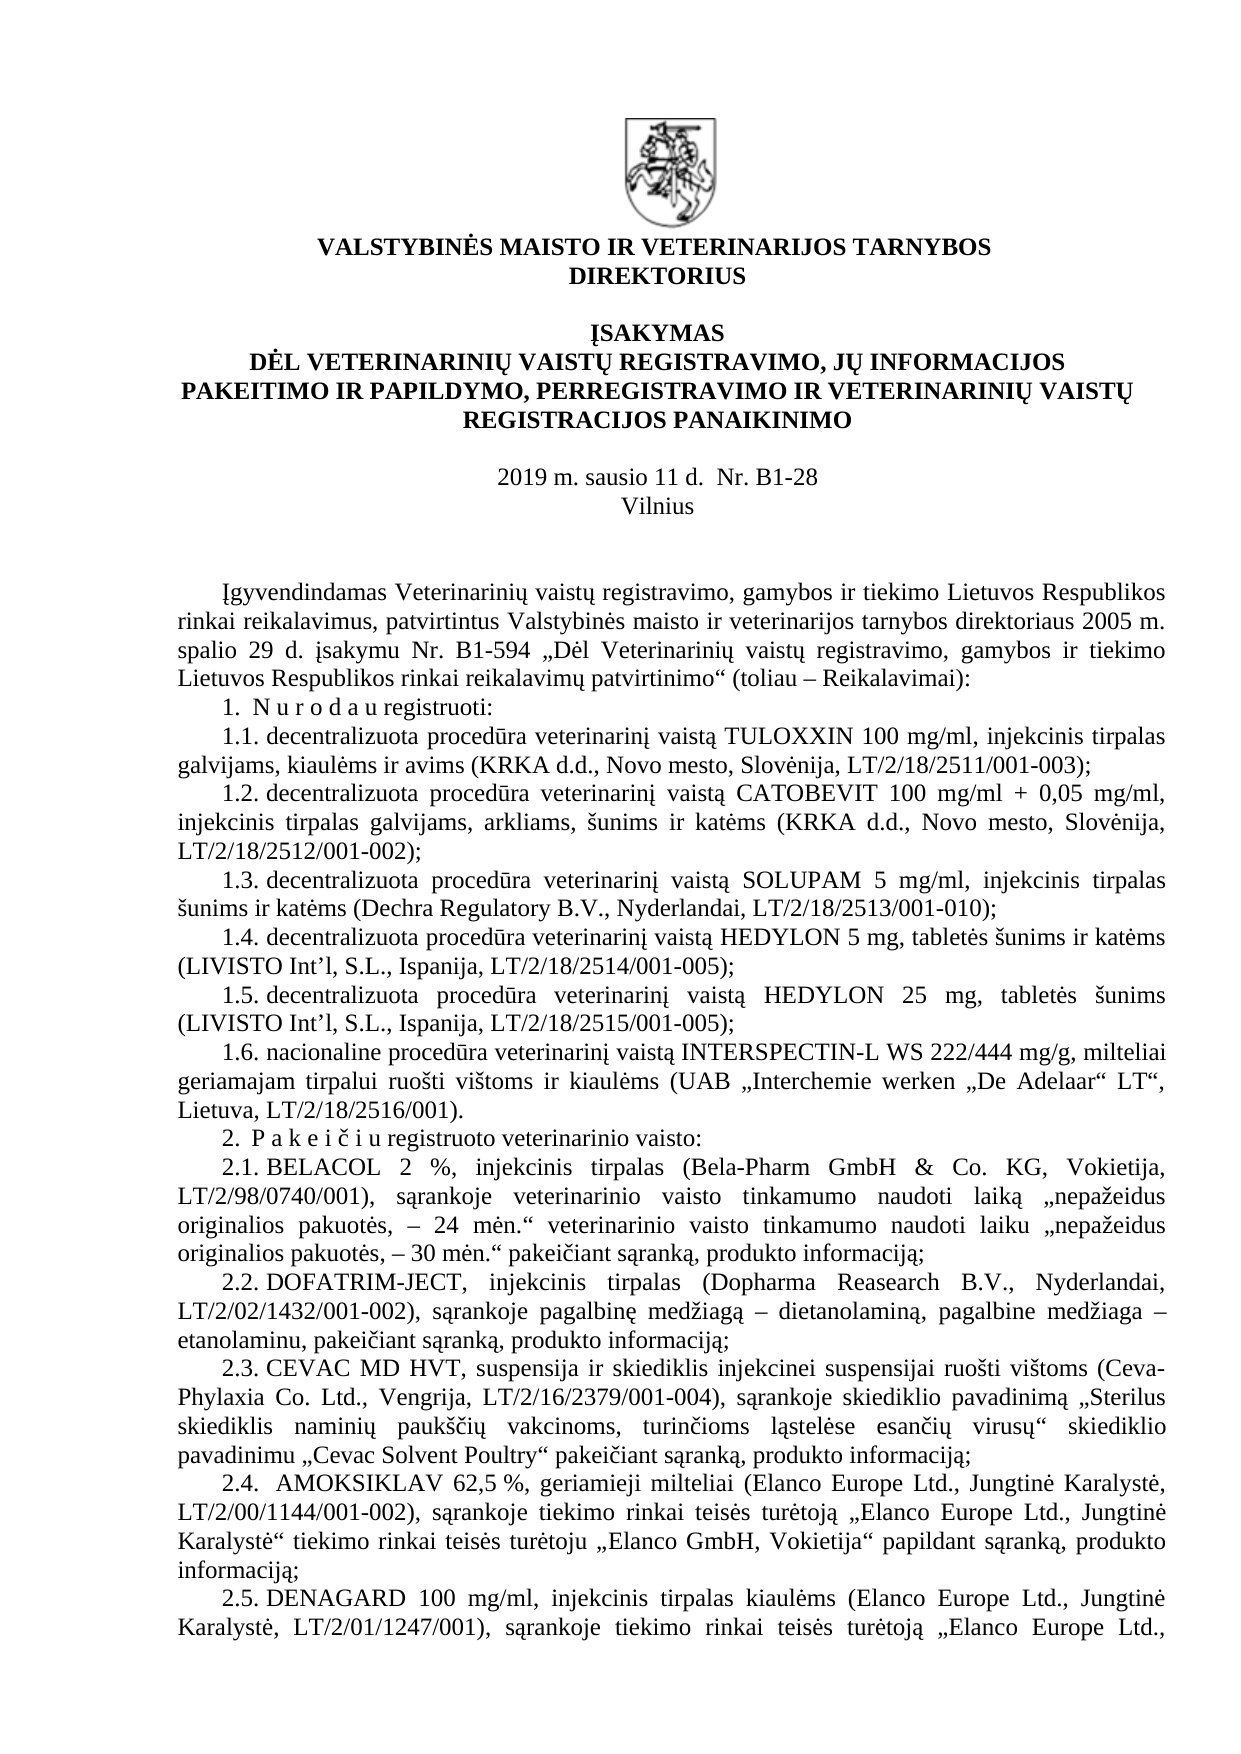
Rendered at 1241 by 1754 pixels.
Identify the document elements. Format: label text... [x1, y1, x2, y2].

text 1. N u r o d a u registruoti: [222, 692, 1166, 721]
text 2.2. DOFATRIM-JECT, injekcinis tirpalas (Dopharma Reasearch B.V., Nyderlandai, LT/2/02/1432/001-002), sąrankoje pagalbinę medžiagą – dietanolaminą, pagalbine medžiaga – etanolaminu, pakeičiant sąranką, produkto informaciją; [177, 1267, 1166, 1353]
text DIREKTORIUS [177, 261, 1138, 290]
text DĖL veterinarinių vaistų registravimo, jų informacijos pakeitimo ir papildymo, PERREGISTRAVIMO ir veterinarinių vaistų REGISTRACIJOS PANAIKINIMO [177, 347, 1138, 433]
text Vilnius [177, 491, 1138, 520]
text 1.6. nacionaline procedūra veterinarinį vaistą INTERSPECTIN-L WS 222/444 mg/g, milteliai geriamajam tirpalui ruošti vištoms ir kiaulėms (UAB „Interchemie werken „De Adelaar“ LT“, Lietuva, LT/2/18/2516/001). [177, 1037, 1166, 1123]
text 2.5. DENAGARD 100 mg/ml, injekcinis tirpalas kiaulėms (Elanco Europe Ltd., Jungtinė Karalystė, LT/2/01/1247/001), sąrankoje tiekimo rinkai teisės turėtoją „Elanco Europe Ltd., [177, 1583, 1166, 1641]
text 1.4. decentralizuota procedūra veterinarinį vaistą HEDYLON 5 mg, tabletės šunims ir katėms (LIVISTO Int’l, S.L., Ispanija, LT/2/18/2514/001-005); [177, 922, 1166, 980]
text 1.2. decentralizuota procedūra veterinarinį vaistą CATOBEVIT 100 mg/ml + 0,05 mg/ml, injekcinis tirpalas galvijams, arkliams, šunims ir katėms (KRKA d.d., Novo mesto, Slovėnija, LT/2/18/2512/001-002); [177, 778, 1166, 865]
text 2. P a k e i č i u registruoto veterinarinio vaisto: [222, 1123, 1166, 1152]
text 2019 m. sausio 11 d. Nr. B1-28 [177, 462, 1138, 491]
text 1.5. decentralizuota procedūra veterinarinį vaistą HEDYLON 25 mg, tabletės šunims (LIVISTO Int’l, S.L., Ispanija, LT/2/18/2515/001-005); [177, 980, 1166, 1037]
text ĮSAKYMAS [177, 318, 1138, 347]
text 2.4. AMOKSIKLAV 62,5 %, geriamieji milteliai (Elanco Europe Ltd., Jungtinė Karalystė, LT/2/00/1144/001-002), sąrankoje tiekimo rinkai teisės turėtoją „Elanco Europe Ltd., Jungtinė Karalystė“ tiekimo rinkai teisės turėtoju „Elanco GmbH, Vokietija“ papildant sąranką, produkto informaciją; [177, 1468, 1166, 1583]
text 2.3. CEVAC MD HVT, suspensija ir skiediklis injekcinei suspensijai ruošti vištoms (Ceva-Phylaxia Co. Ltd., Vengrija, LT/2/16/2379/001-004), sąrankoje skiediklio pavadinimą „Sterilus skiediklis naminių paukščių vakcinoms, turinčioms ląstelėse esančių virusų“ skiediklio pavadinimu „Cevac Solvent Poultry“ pakeičiant sąranką, produkto informaciją; [177, 1353, 1166, 1468]
text 2.1. BELACOL 2 %, injekcinis tirpalas (Bela-Pharm GmbH & Co. KG, Vokietija, LT/2/98/0740/001), sąrankoje veterinarinio vaisto tinkamumo naudoti laiką „nepažeidus originalios pakuotės, – 24 mėn.“ veterinarinio vaisto tinkamumo naudoti laiku „nepažeidus originalios pakuotės, – 30 mėn.“ pakeičiant sąranką, produkto informaciją; [177, 1152, 1166, 1267]
text 1.1. decentralizuota procedūra veterinarinį vaistą TULOXXIN 100 mg/ml, injekcinis tirpalas galvijams, kiaulėms ir avims (KRKA d.d., Novo mesto, Slovėnija, LT/2/18/2511/001-003); [177, 721, 1166, 778]
text 1.3. decentralizuota procedūra veterinarinį vaistą SOLUPAM 5 mg/ml, injekcinis tirpalas šunims ir katėms (Dechra Regulatory B.V., Nyderlandai, LT/2/18/2513/001-010); [177, 865, 1166, 922]
text VALSTYBINĖS MAISTO IR VETERINARIJOS TARNYBOS [177, 232, 1138, 261]
text Įgyvendindamas Veterinarinių vaistų registravimo, gamybos ir tiekimo Lietuvos Respublikos rinkai reikalavimus, patvirtintus Valstybinės maisto ir veterinarijos tarnybos direktoriaus 2005 m. spalio 29 d. įsakymu Nr. B1-594 „Dėl Veterinarinių vaistų registravimo, gamybos ir tiekimo Lietuvos Respublikos rinkai reikalavimų patvirtinimo“ (toliau – Reikalavimai): [177, 577, 1166, 692]
